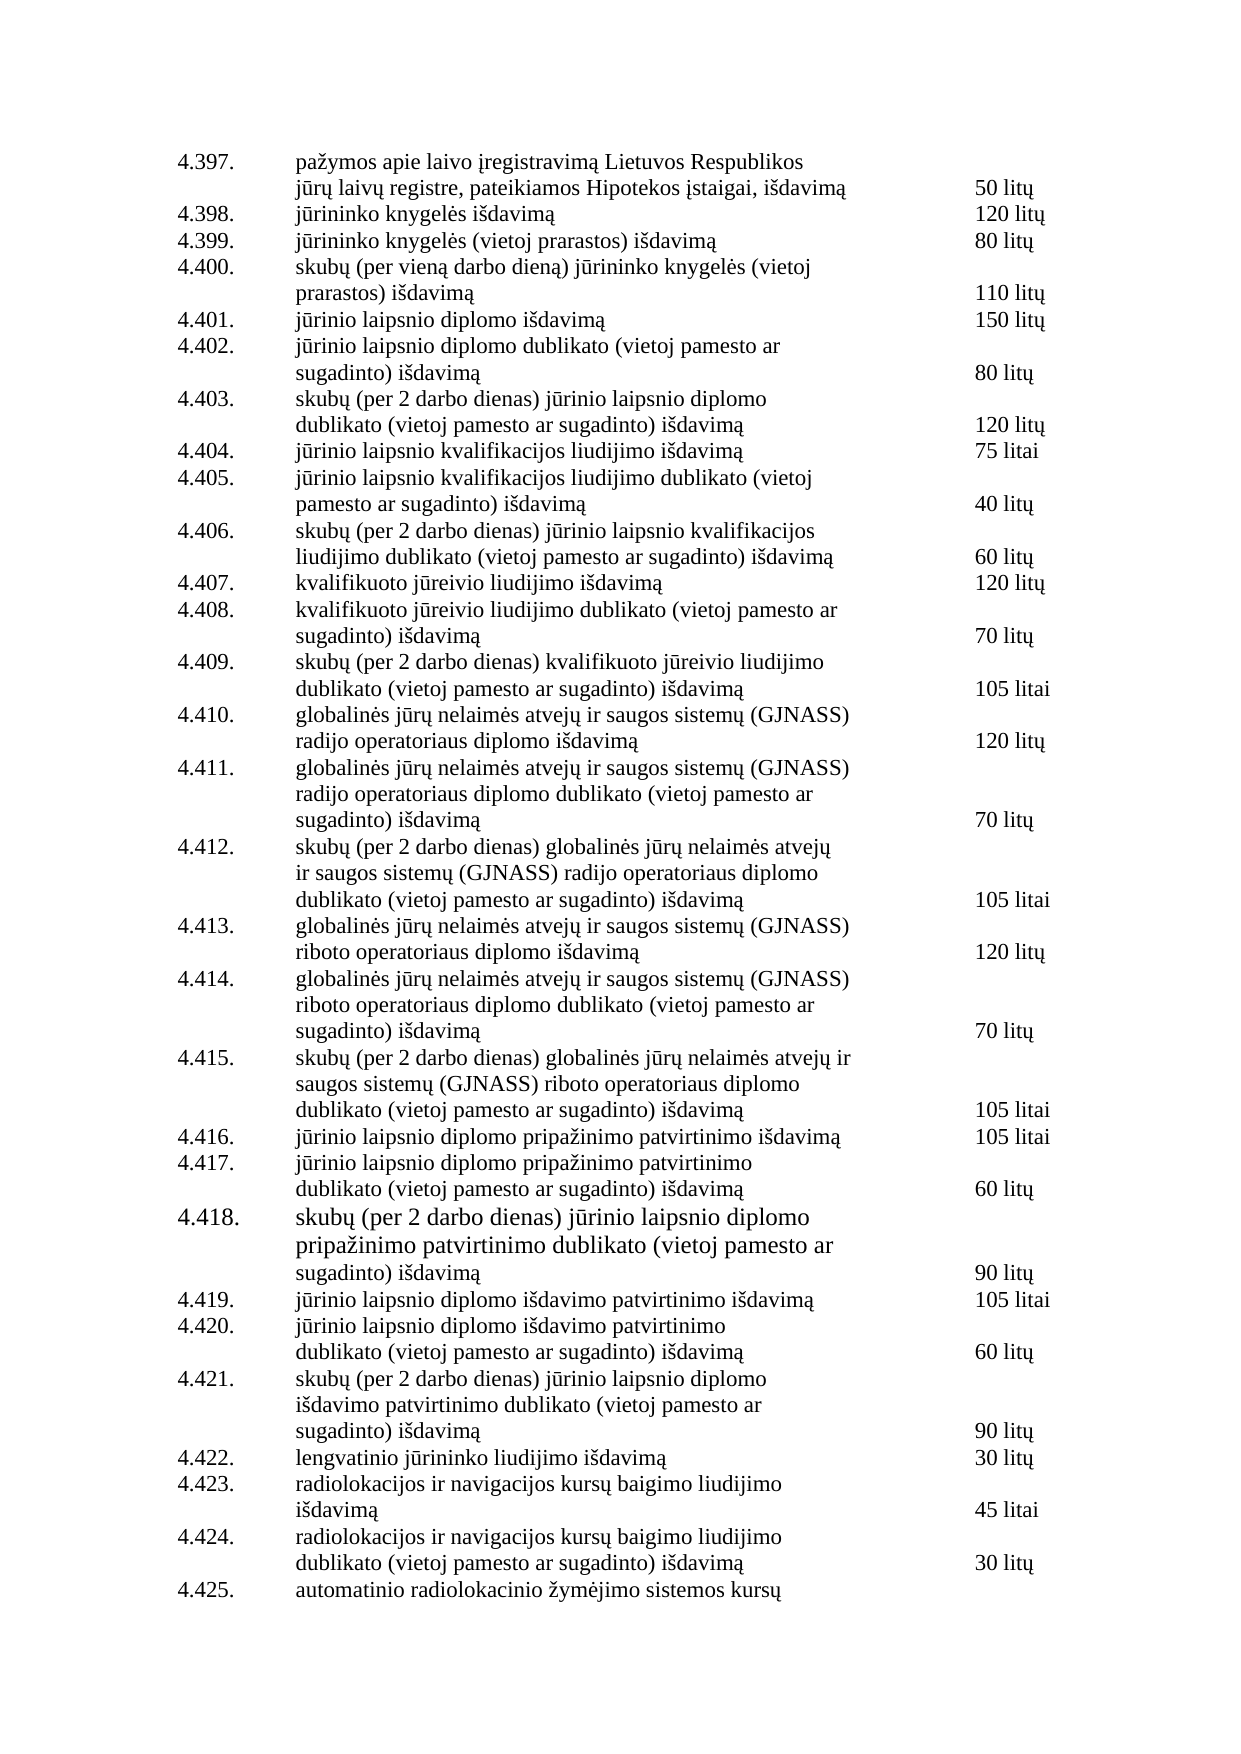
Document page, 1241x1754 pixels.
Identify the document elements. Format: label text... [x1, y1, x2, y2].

text 4.409. skubų (per 2 darbo dienas) kvalifikuoto jūreivio liudijimo [177, 648, 1122, 675]
text 4.403. skubų (per 2 darbo dienas) jūrinio laipsnio diplomo [177, 385, 1122, 411]
text 4.419. jūrinio laipsnio diplomo išdavimo patvirtinimo išdavimą 105 litai [177, 1286, 1122, 1312]
text radijo operatoriaus diplomo dublikato (vietoj pamesto ar [177, 780, 1122, 807]
text 4.418. skubų (per 2 darbo dienas) jūrinio laipsnio diplomo [177, 1202, 1122, 1231]
text 4.424. radiolokacijos ir navigacijos kursų baigimo liudijimo [177, 1523, 1122, 1549]
text 4.411. globalinės jūrų nelaimės atvejų ir saugos sistemų (GJNASS) [177, 754, 1122, 780]
text prarastos) išdavimą 110 litų [177, 279, 1122, 306]
text 4.398. jūrininko knygelės išdavimą 120 litų [177, 200, 1122, 227]
text 4.402. jūrinio laipsnio diplomo dublikato (vietoj pamesto ar [177, 332, 1122, 358]
text saugos sistemų (GJNASS) riboto operatoriaus diplomo [177, 1070, 1122, 1096]
text riboto operatoriaus diplomo dublikato (vietoj pamesto ar [177, 991, 1122, 1017]
text pamesto ar sugadinto) išdavimą 40 litų [177, 490, 1122, 517]
text sugadinto) išdavimą 70 litų [177, 807, 1122, 833]
text 4.413. globalinės jūrų nelaimės atvejų ir saugos sistemų (GJNASS) [177, 912, 1122, 938]
text išdavimą 45 litai [177, 1497, 1122, 1523]
text dublikato (vietoj pamesto ar sugadinto) išdavimą 60 litų [177, 1176, 1122, 1202]
text dublikato (vietoj pamesto ar sugadinto) išdavimą 60 litų [177, 1338, 1122, 1365]
text 4.412. skubų (per 2 darbo dienas) globalinės jūrų nelaimės atvejų [177, 833, 1122, 859]
text 4.407. kvalifikuoto jūreivio liudijimo išdavimą 120 litų [177, 569, 1122, 596]
text sugadinto) išdavimą 70 litų [177, 622, 1122, 648]
text sugadinto) išdavimą 90 litų [177, 1259, 1122, 1286]
text sugadinto) išdavimą 90 litų [177, 1417, 1122, 1444]
text dublikato (vietoj pamesto ar sugadinto) išdavimą 105 litai [177, 675, 1122, 701]
text 4.397. pažymos apie laivo įregistravimą Lietuvos Respublikos [177, 148, 1122, 174]
text sugadinto) išdavimą 80 litų [177, 358, 1122, 385]
text 4.399. jūrininko knygelės (vietoj prarastos) išdavimą 80 litų [177, 227, 1122, 253]
text 4.421. skubų (per 2 darbo dienas) jūrinio laipsnio diplomo [177, 1365, 1122, 1391]
text dublikato (vietoj pamesto ar sugadinto) išdavimą 105 litai [177, 886, 1122, 912]
text 4.400. skubų (per vieną darbo dieną) jūrininko knygelės (vietoj [177, 253, 1122, 279]
text jūrų laivų registre, pateikiamos Hipotekos įstaigai, išdavimą 50 litų [177, 174, 1122, 200]
text 4.422. lengvatinio jūrininko liudijimo išdavimą 30 litų [177, 1444, 1122, 1470]
text liudijimo dublikato (vietoj pamesto ar sugadinto) išdavimą 60 litų [177, 543, 1122, 569]
text 4.401. jūrinio laipsnio diplomo išdavimą 150 litų [177, 306, 1122, 332]
text 4.410. globalinės jūrų nelaimės atvejų ir saugos sistemų (GJNASS) [177, 701, 1122, 727]
text 4.405. jūrinio laipsnio kvalifikacijos liudijimo dublikato (vietoj [177, 464, 1122, 490]
text 4.423. radiolokacijos ir navigacijos kursų baigimo liudijimo [177, 1470, 1122, 1497]
text radijo operatoriaus diplomo išdavimą 120 litų [177, 727, 1122, 754]
text ir saugos sistemų (GJNASS) radijo operatoriaus diplomo [177, 859, 1122, 886]
text 4.420. jūrinio laipsnio diplomo išdavimo patvirtinimo [177, 1312, 1122, 1338]
text 4.414. globalinės jūrų nelaimės atvejų ir saugos sistemų (GJNASS) [177, 965, 1122, 991]
text 4.406. skubų (per 2 darbo dienas) jūrinio laipsnio kvalifikacijos [177, 517, 1122, 543]
text išdavimo patvirtinimo dublikato (vietoj pamesto ar [177, 1391, 1122, 1417]
text 4.408. kvalifikuoto jūreivio liudijimo dublikato (vietoj pamesto ar [177, 596, 1122, 622]
text pripažinimo patvirtinimo dublikato (vietoj pamesto ar [177, 1231, 1122, 1259]
text dublikato (vietoj pamesto ar sugadinto) išdavimą 120 litų [177, 411, 1122, 438]
text 4.425. automatinio radiolokacinio žymėjimo sistemos kursų [177, 1576, 1122, 1602]
text 4.416. jūrinio laipsnio diplomo pripažinimo patvirtinimo išdavimą 105 litai [177, 1123, 1122, 1149]
text 4.404. jūrinio laipsnio kvalifikacijos liudijimo išdavimą 75 litai [177, 438, 1122, 464]
text 4.415. skubų (per 2 darbo dienas) globalinės jūrų nelaimės atvejų ir [177, 1044, 1122, 1070]
text dublikato (vietoj pamesto ar sugadinto) išdavimą 105 litai [177, 1096, 1122, 1123]
text riboto operatoriaus diplomo išdavimą 120 litų [177, 938, 1122, 965]
text 4.417. jūrinio laipsnio diplomo pripažinimo patvirtinimo [177, 1149, 1122, 1176]
text sugadinto) išdavimą 70 litų [177, 1017, 1122, 1044]
text dublikato (vietoj pamesto ar sugadinto) išdavimą 30 litų [177, 1549, 1122, 1576]
